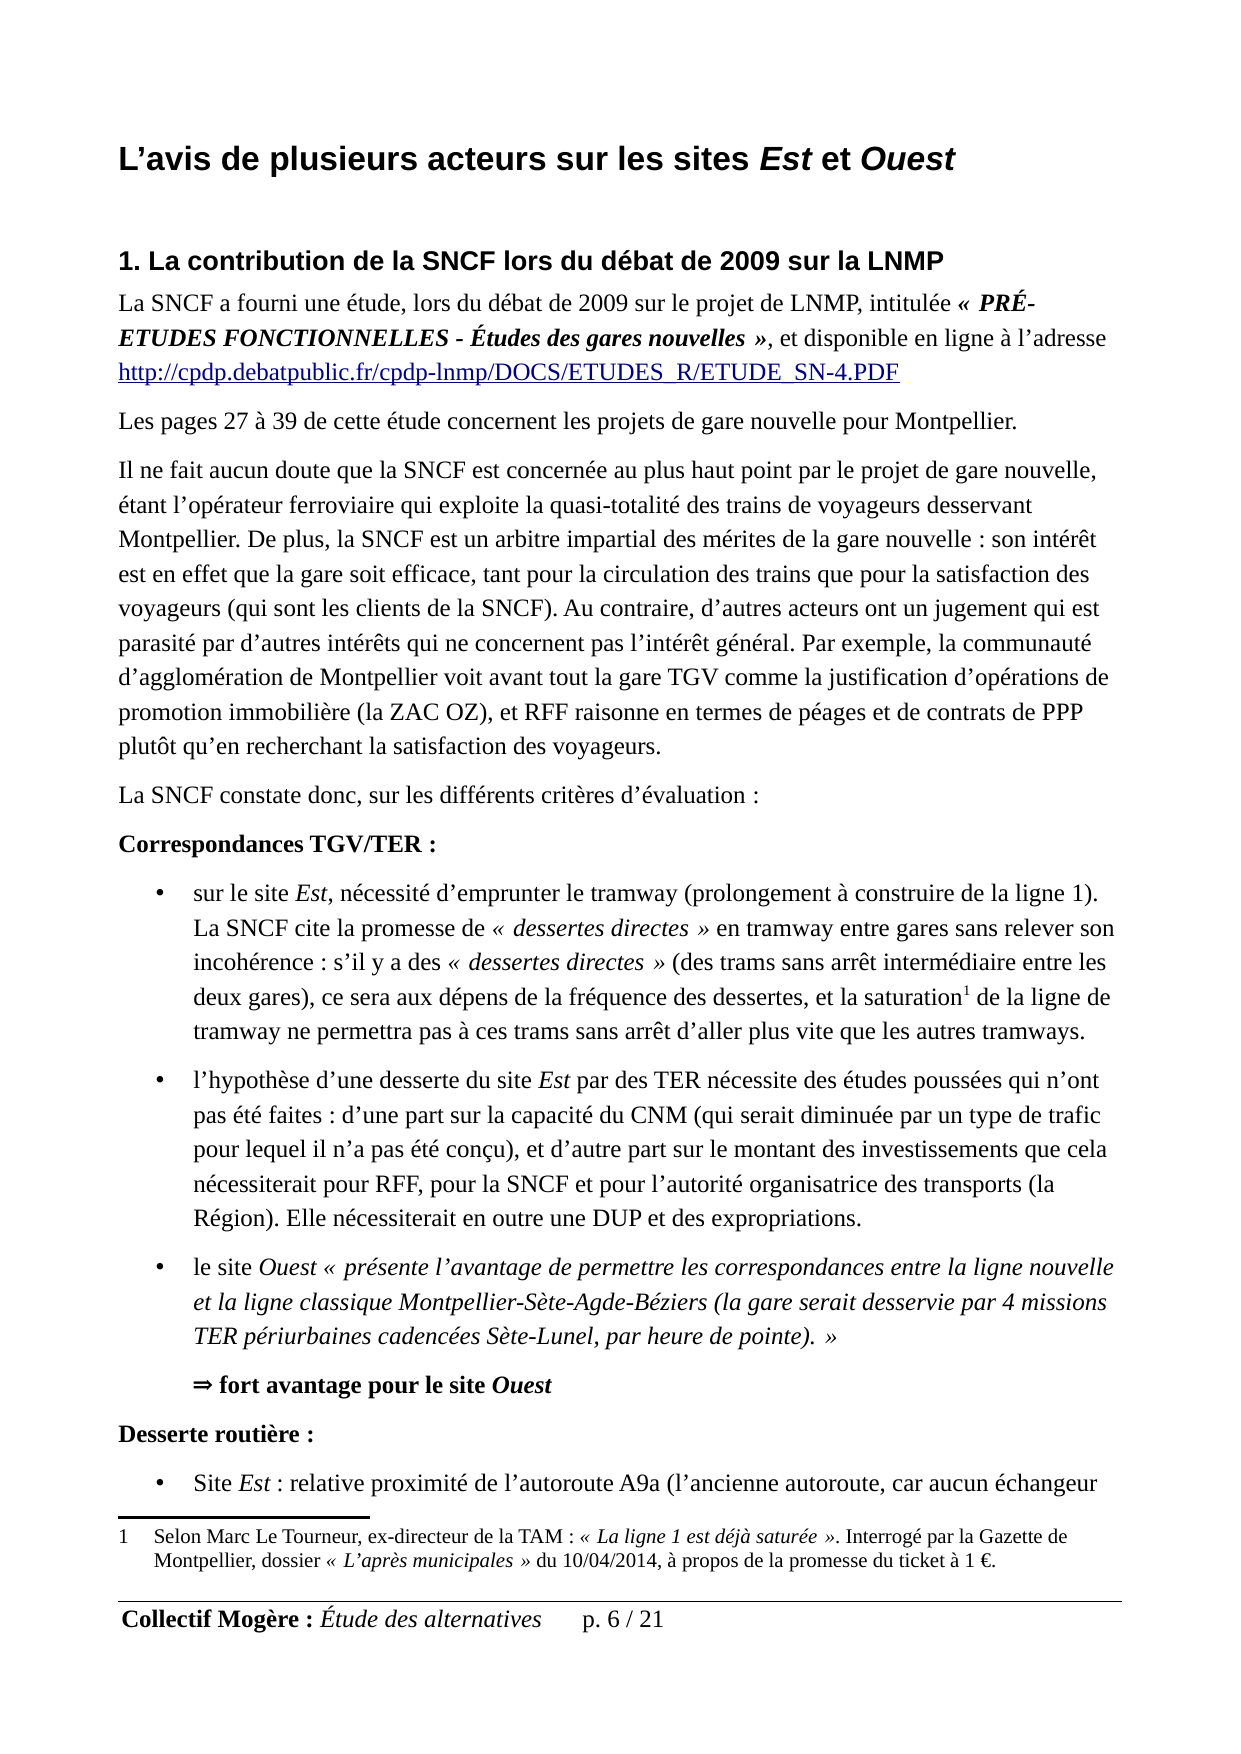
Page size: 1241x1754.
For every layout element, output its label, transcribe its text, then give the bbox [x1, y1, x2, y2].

text Correspondances TGV/TER : [118, 829, 1122, 858]
text La SNCF constate donc, sur les différents critères d’évaluation : [118, 780, 1122, 809]
list Site Est : relative proximité de l’autoroute A9a (l’ancienne autoroute, car aucun échangeur [156, 1468, 1122, 1497]
text Il ne fait aucun doute que la SNCF est concernée au plus haut point par le projet de gare nouvelle, étant l’opérateur ferroviaire qui exploite la quasi-totalité des trains de voyageurs desservant Montpellier. De plus, la SNCF est un arbitre impartial des mérites de la gare nouvelle : son intérêt est en effet que la gare soit efficace, tant pour la circulation des trains que pour la satisfaction des voyageurs (qui sont les clients de la SNCF). Au contraire, d’autres acteurs ont un jugement qui est parasité par d’autres intérêts qui ne concernent pas l’intérêt général. Par exemple, la communauté d’agglomération de Montpellier voit avant tout la gare TGV comme la justification d’opérations de promotion immobilière (la ZAC OZ), et RFF raisonne en termes de péages et de contrats de PPP plutôt qu’en recherchant la satisfaction des voyageurs. [118, 455, 1122, 760]
list sur le site Est, nécessité d’emprunter le tramway (prolongement à construire de la ligne 1). La SNCF cite la promesse de « dessertes directes » en tramway entre gares sans relever son incohérence : s’il y a des « dessertes directes » (des trams sans arrêt intermédiaire entre les deux gares), ce sera aux dépens de la fréquence des dessertes, et la saturation de la ligne de tramway ne permettra pas à ces trams sans arrêt d’aller plus vite que les autres tramways. [156, 878, 1122, 1045]
text ⇒ fort avantage pour le site Ouest [192, 1370, 1122, 1399]
list Selon Marc Le Tourneur, ex-directeur de la TAM : « La ligne 1 est déjà saturée ». Interrogé par la Gazette de Montpellier, dossier « L’après municipales » du 10/04/2014, à propos de la promesse du ticket à 1 €. [118, 1523, 1122, 1572]
list l’hypothèse d’une desserte du site Est par des TER nécessite des études poussées qui n’ont pas été faites : d’une part sur la capacité du CNM (qui serait diminuée par un type de trafic pour lequel il n’a pas été conçu), et d’autre part sur le montant des investissements que cela nécessiterait pour RFF, pour la SNCF et pour l’autorité organisatrice des transports (la Région). Elle nécessiterait en outre une DUP et des expropriations. [156, 1065, 1122, 1232]
text Les pages 27 à 39 de cette étude concernent les projets de gare nouvelle pour Montpellier. [118, 406, 1122, 435]
text La SNCF a fourni une étude, lors du débat de 2009 sur le projet de LNMP, intitulée « PRÉ-ETUDES FONCTIONNELLES - Études des gares nouvelles », et disponible en ligne à l’adresse http://cpdp.debatpublic.fr/cpdp-lnmp/DOCS/ETUDES_R/ETUDE_SN-4.PDF [118, 288, 1122, 386]
subtitle 1. La contribution de la SNCF lors du débat de 2009 sur la LNMP [118, 245, 1122, 276]
text Desserte routière : [118, 1419, 1122, 1448]
list le site Ouest « présente l’avantage de permettre les correspondances entre la ligne nouvelle et la ligne classique Montpellier-Sète-Agde-Béziers (la gare serait desservie par 4 missions TER périurbaines cadencées Sète-Lunel, par heure de pointe). » [156, 1252, 1122, 1350]
subtitle L’avis de plusieurs acteurs sur les sites Est et Ouest [118, 139, 1122, 178]
